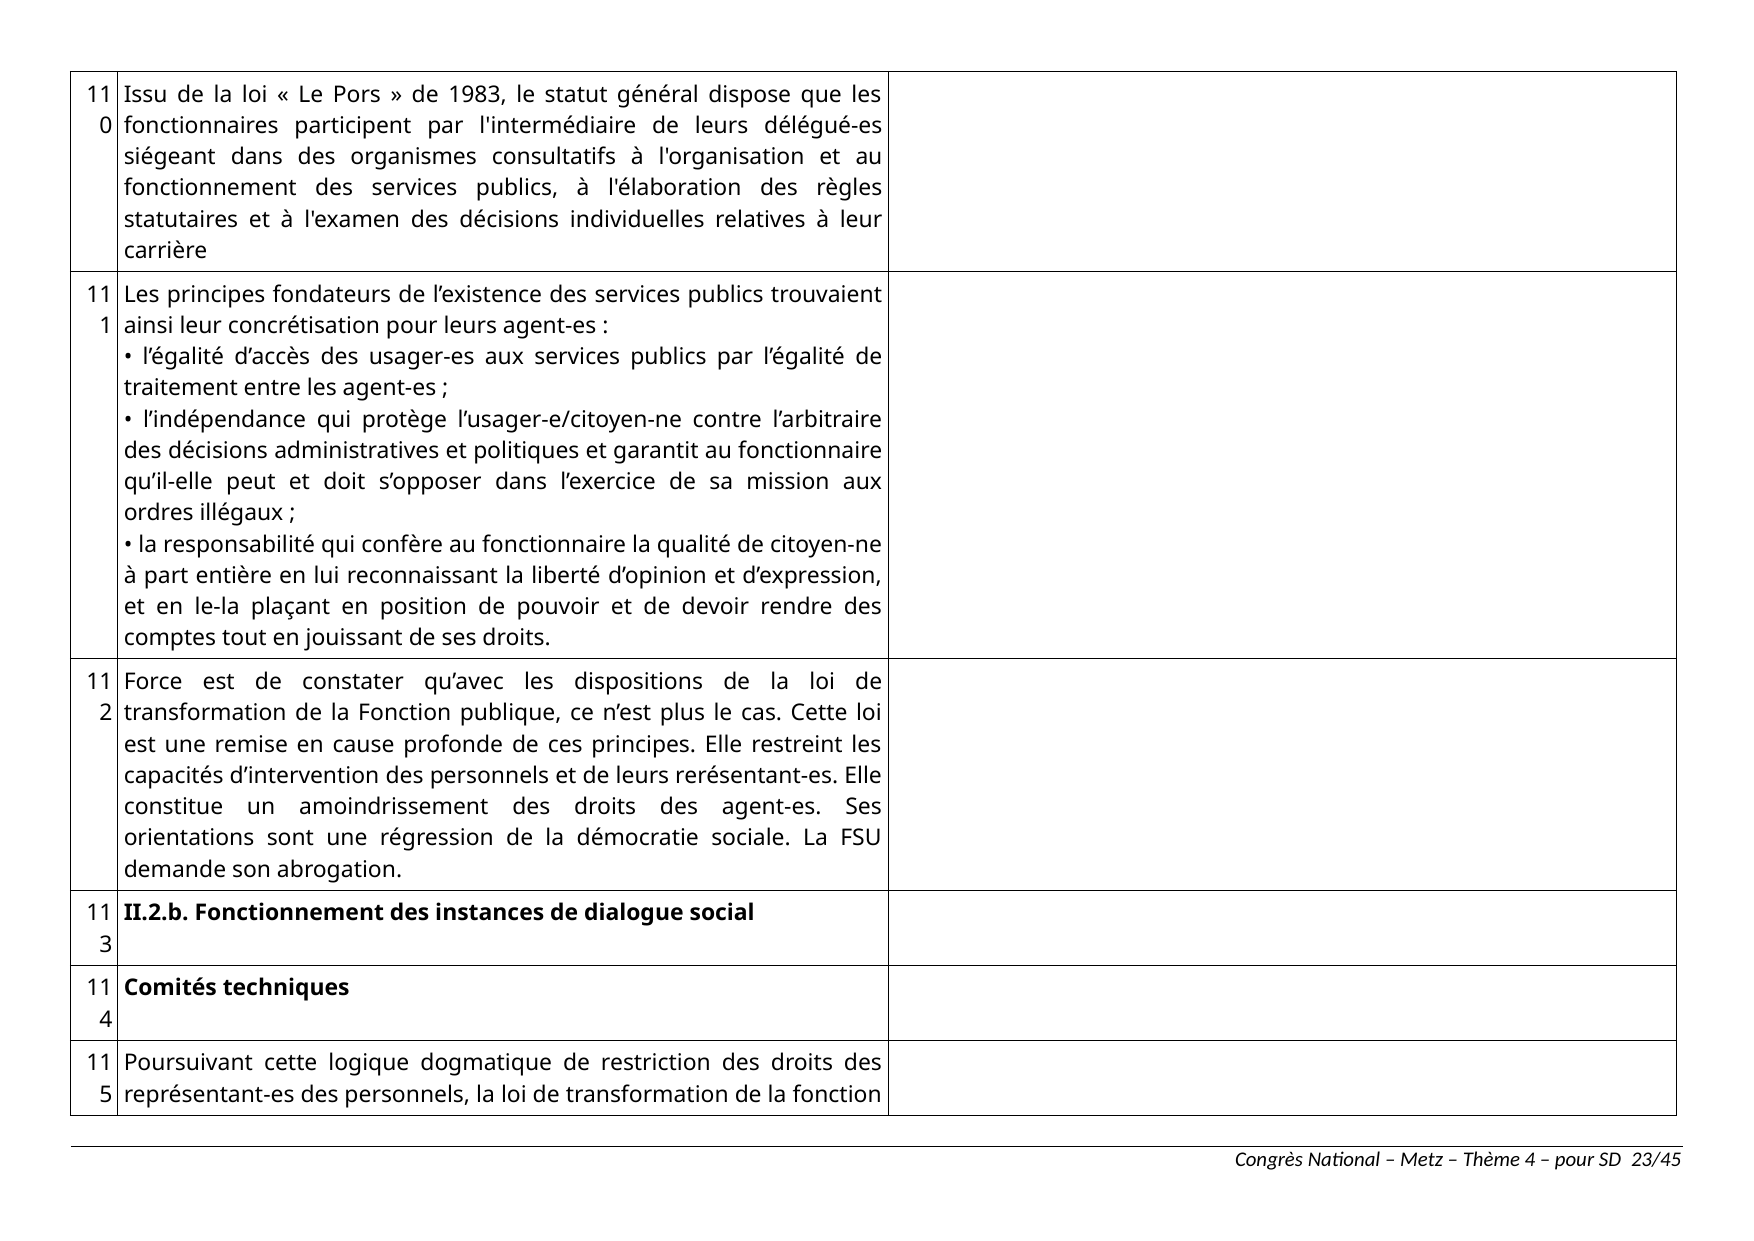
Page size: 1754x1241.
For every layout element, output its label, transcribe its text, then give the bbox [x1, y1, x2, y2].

table_cell Force est de constater qu’avec les dispositions de la loi de transformation de la Fonction publique, ce n’est plus le cas. Cette loi est une remise en cause profonde de ces principes. Elle restreint les capacités d’intervention des personnels et de leurs rerésentant-es. Elle constitue un amoindrissement des droits des agent-es. Ses orientations sont une régression de la démocratie sociale. La FSU demande son abrogation. [118, 659, 888, 889]
table_cell [889, 966, 1676, 1039]
table_cell Les principes fondateurs de l’existence des services publics trouvaient ainsi leur concrétisation pour leurs agent-es : • l’égalité d’accès des usager-es aux services publics par l’égalité de traitement entre les agent-es ; • l’indépendance qui protège l’usager-e/citoyen-ne contre l’arbitraire des décisions administratives et politiques et garantit au fonctionnaire qu’il-elle peut et doit s’opposer dans l’exercice de sa mission aux ordres illégaux ; • la responsabilité qui confère au fonctionnaire la qualité de citoyen-ne à part entière en lui reconnaissant la liberté d’opinion et d’expression, et en le-la plaçant en position de pouvoir et de devoir rendre des comptes tout en jouissant de ses droits. [118, 272, 888, 658]
table_cell Poursuivant cette logique dogmatique de restriction des droits des représentant-es des personnels, la loi de transformation de la fonction [118, 1041, 888, 1114]
table_cell [889, 1041, 1676, 1114]
table_cell 112 [71, 659, 117, 889]
table_cell 111 [71, 272, 117, 658]
table_cell [889, 891, 1676, 964]
table_cell [889, 659, 1676, 889]
table_cell 110 [71, 72, 117, 271]
table_cell II.2.b. Fonctionnement des instances de dialogue social [118, 891, 888, 964]
table_cell 115 [71, 1041, 117, 1114]
table_cell [889, 72, 1676, 271]
table_cell [889, 272, 1676, 658]
table_cell 113 [71, 891, 117, 964]
table_cell 114 [71, 966, 117, 1039]
table_cell Issu de la loi « Le Pors » de 1983, le statut général dispose que les fonctionnaires participent par l'intermédiaire de leurs délégué-es siégeant dans des organismes consultatifs à l'organisation et au fonctionnement des services publics, à l'élaboration des règles statutaires et à l'examen des décisions individuelles relatives à leur carrière [118, 72, 888, 271]
table_cell Comités techniques [118, 966, 888, 1039]
